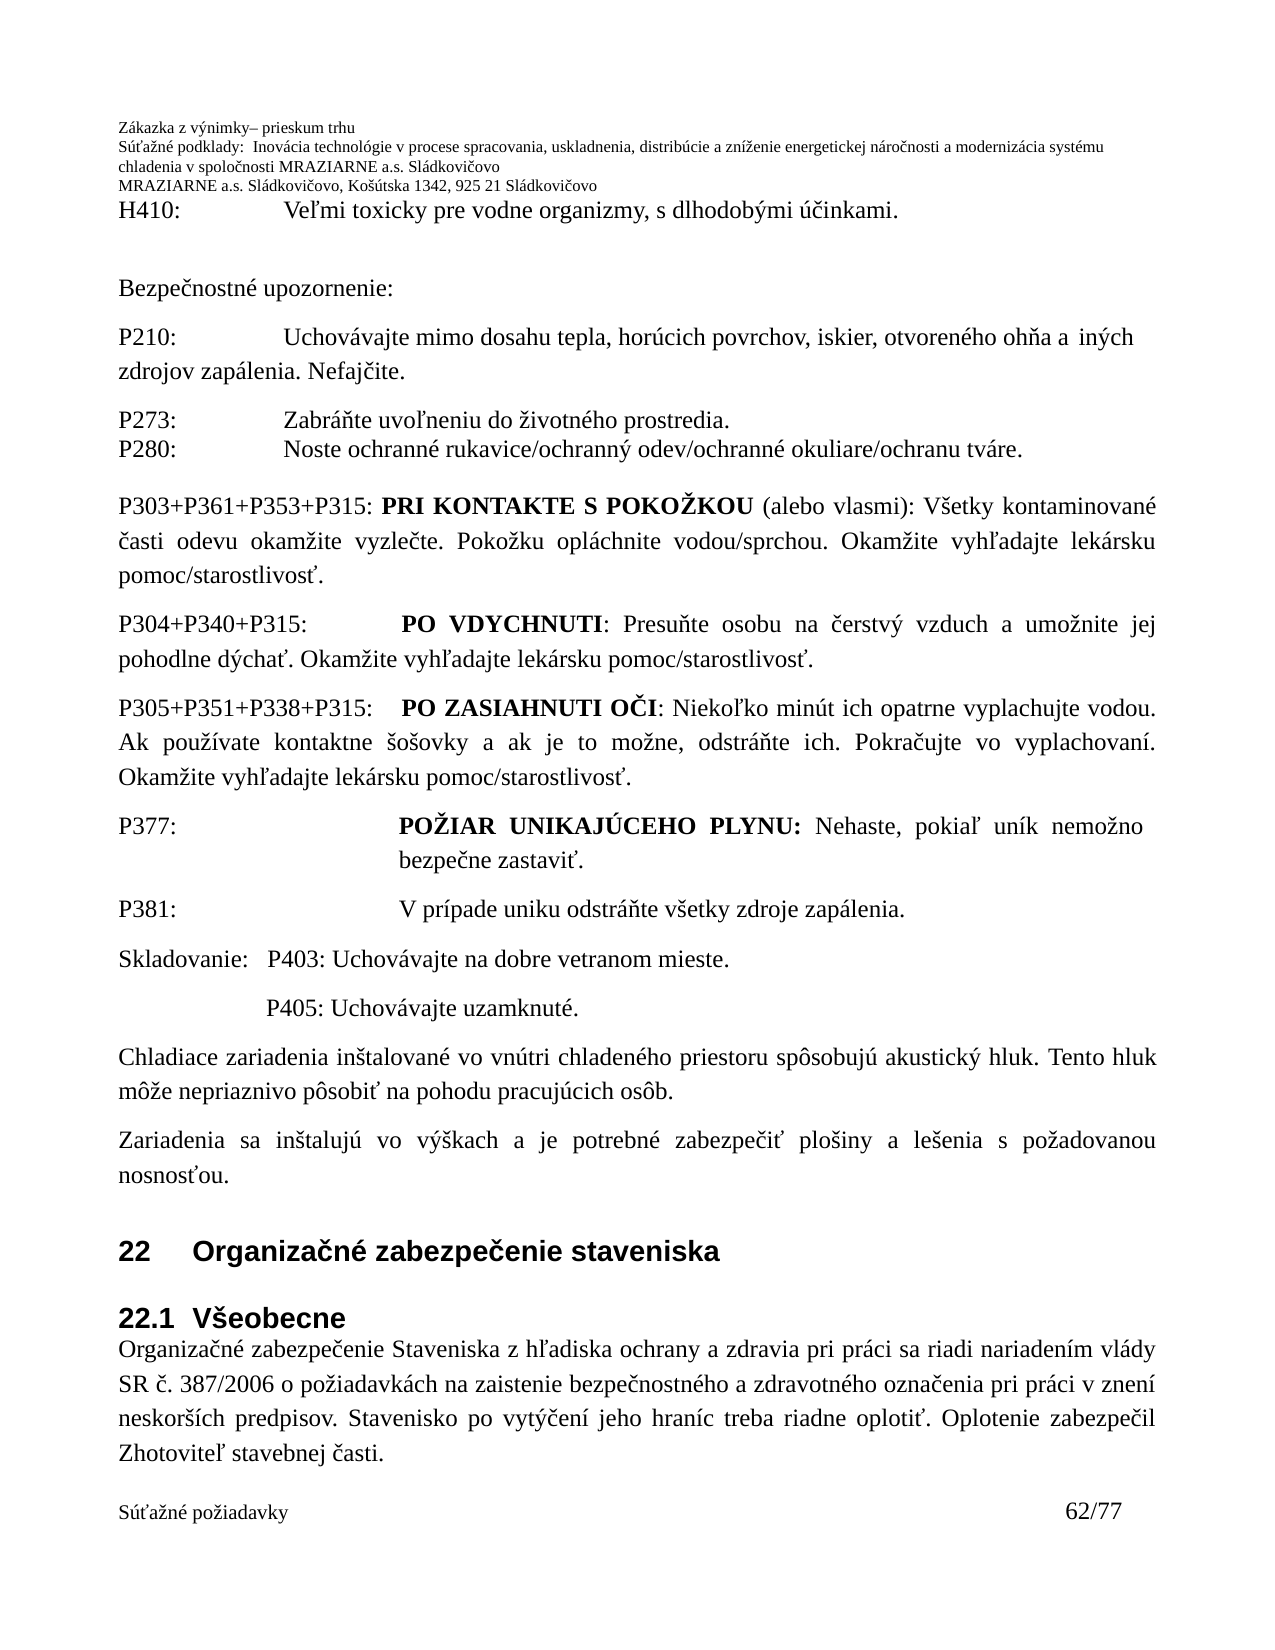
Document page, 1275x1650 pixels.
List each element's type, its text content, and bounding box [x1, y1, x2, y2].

subtitle Organizačné zabezpečenie staveniska [118, 1234, 1157, 1267]
text P304+P340+P315: PO VDYCHNUTI: Presuňte osobu na čerstvý vzduch a umožnite jej pohodlne dýchať. Okamžite vyhľadajte lekársku pomoc/starostlivosť. [118, 609, 1157, 673]
text Zariadenia sa inštalujú vo výškach a je potrebné zabezpečiť plošiny a lešenia s požadovanou nosnosťou. [118, 1125, 1157, 1188]
text P405: Uchovávajte uzamknuté. [118, 993, 1157, 1021]
text Organizačné zabezpečenie Staveniska z hľadiska ochrany a zdravia pri práci sa riadi nariadením vlády SR č. 387/2006 o požiadavkách na zaistenie bezpečnostného a zdravotného označenia pri práci v znení neskorších predpisov. Stavenisko po vytýčení jeho hraníc treba riadne oplotiť. Oplotenie zabezpečil Zhotoviteľ stavebnej časti. [118, 1334, 1157, 1466]
text Chladiace zariadenia inštalované vo vnútri chladeného priestoru spôsobujú akustický hluk. Tento hluk môže nepriaznivo pôsobiť na pohodu pracujúcich osôb. [118, 1042, 1157, 1105]
text P305+P351+P338+P315: PO ZASIAHNUTI OČI: Niekoľko minút ich opatrne vyplachujte vodou. Ak používate kontaktne šošovky a ak je to možne, odstráňte ich. Pokračujte vo vyplachovaní. Okamžite vyhľadajte lekársku pomoc/starostlivosť. [118, 693, 1157, 791]
text P303+P361+P353+P315: PRI KONTAKTE S POKOŽKOU (alebo vlasmi): Všetky kontaminované časti odevu okamžite vyzlečte. Pokožku opláchnite vodou/sprchou. Okamžite vyhľadajte lekársku pomoc/starostlivosť. [118, 491, 1157, 589]
text Bezpečnostné upozornenie: [118, 273, 1157, 301]
text P280: Noste ochranné rukavice/ochranný odev/ochranné okuliare/ochranu tváre. [118, 434, 1157, 463]
text Skladovanie: P403: Uchovávajte na dobre vetranom mieste. [118, 944, 1157, 972]
text P381: V prípade uniku odstráňte všetky zdroje zapálenia. [118, 894, 1157, 923]
text P210: Uchovávajte mimo dosahu tepla, horúcich povrchov, iskier, otvoreného ohňa a iných zdrojov zapálenia. Nefajčite. [118, 322, 1157, 385]
text P377: POŽIAR UNIKAJÚCEHO PLYNU: Nehaste, pokiaľ uník nemožno bezpečne zastaviť. [118, 811, 1157, 874]
text P273: Zabráňte uvoľneniu do životného prostredia. [118, 405, 1157, 434]
subtitle Všeobecne [118, 1301, 1157, 1334]
text H410: Veľmi toxicky pre vodne organizmy, s dlhodobými účinkami. [118, 195, 1157, 223]
